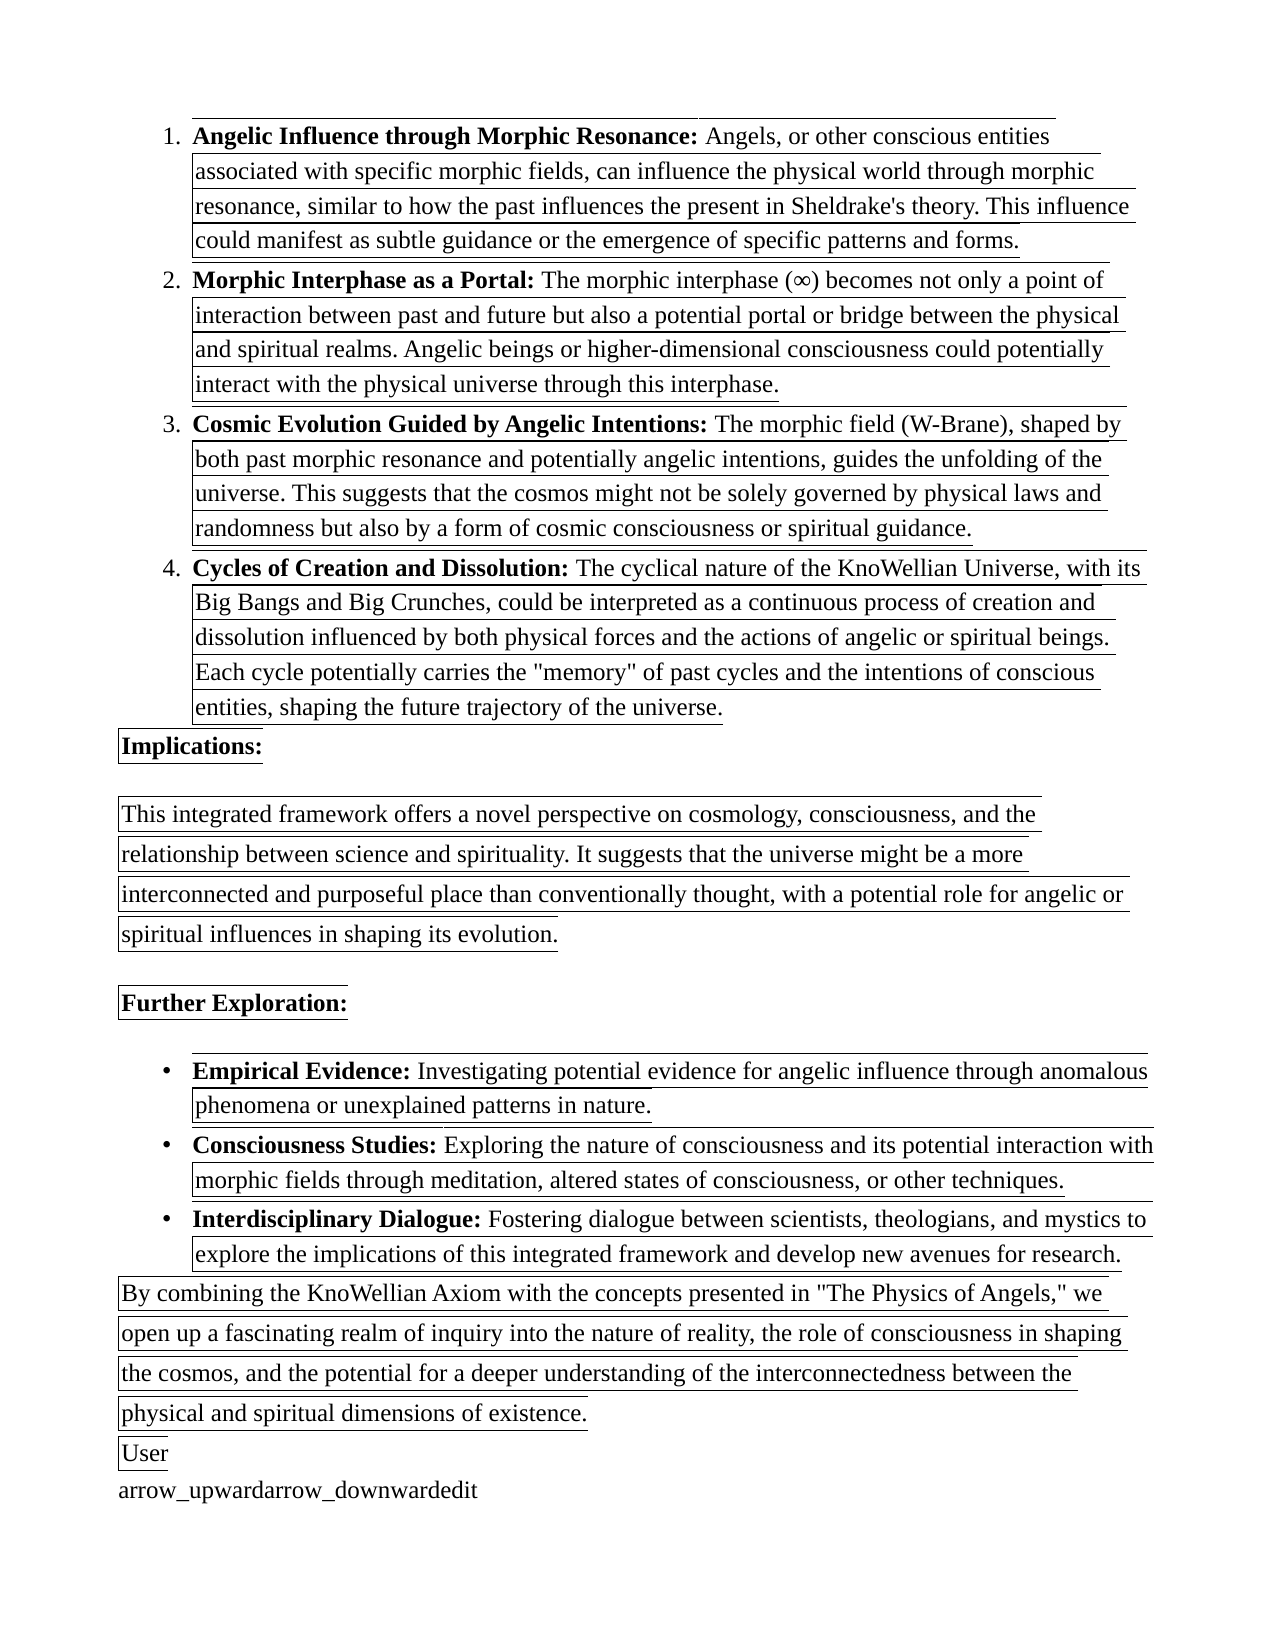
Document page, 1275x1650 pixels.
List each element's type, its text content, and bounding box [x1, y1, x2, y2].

text Further Exploration: [118, 984, 1157, 1019]
text By combining the KnoWellian Axiom with the concepts presented in "The Physics of Angels," we open up a fascinating realm of inquiry into the nature of reality, the role of consciousness in shaping the cosmos, and the potential for a deeper understanding of the interconnectedness between the physical and spiritual dimensions of existence. [118, 1276, 1157, 1430]
text arrow_upwardarrow_downwardedit [118, 1476, 1157, 1504]
text Implications: [119, 728, 1157, 763]
list Angelic Influence through Morphic Resonance: Angels, or other conscious entities associated with specific morphic fields, can influence the physical world through morphic resonance, similar to how the past influences the present in Sheldrake's theory. This influence could manifest as subtle guidance or the emergence of specific patterns and forms. [162, 118, 1157, 257]
list Cycles of Creation and Dissolution: The cyclical nature of the KnoWellian Universe, with its Big Bangs and Big Crunches, could be interpreted as a continuous process of creation and dissolution influenced by both physical forces and the actions of angelic or spiritual beings. Each cycle potentially carries the "memory" of past cycles and the intentions of conscious entities, shaping the future trajectory of the universe. [162, 550, 1157, 724]
list Morphic Interphase as a Portal: The morphic interphase (∞) becomes not only a point of interaction between past and future but also a potential portal or bridge between the physical and spiritual realms. Angelic beings or higher-dimensional consciousness could potentially interact with the physical universe through this interphase. [162, 262, 1157, 401]
list Consciousness Studies: Exploring the nature of consciousness and its potential interaction with morphic fields through meditation, altered states of consciousness, or other techniques. [162, 1127, 1157, 1197]
list Interdisciplinary Dialogue: Fostering dialogue between scientists, theologians, and mystics to explore the implications of this integrated framework and develop new avenues for research. [162, 1201, 1157, 1271]
list Empirical Evidence: Investigating potential evidence for angelic influence through anomalous phenomena or unexplained patterns in nature. [162, 1053, 1157, 1122]
text This integrated framework offers a novel perspective on cosmology, consciousness, and the relationship between science and spirituality. It suggests that the universe might be a more interconnected and purposeful place than conventionally thought, with a potential role for angelic or spiritual influences in shaping its evolution. [118, 796, 1157, 951]
text User [119, 1436, 1157, 1470]
list Cosmic Evolution Guided by Angelic Intentions: The morphic field (W-Brane), shaped by both past morphic resonance and potentially angelic intentions, guides the unfolding of the universe. This suggests that the cosmos might not be solely governed by physical laws and randomness but also by a form of cosmic consciousness or spiritual guidance. [162, 406, 1157, 545]
